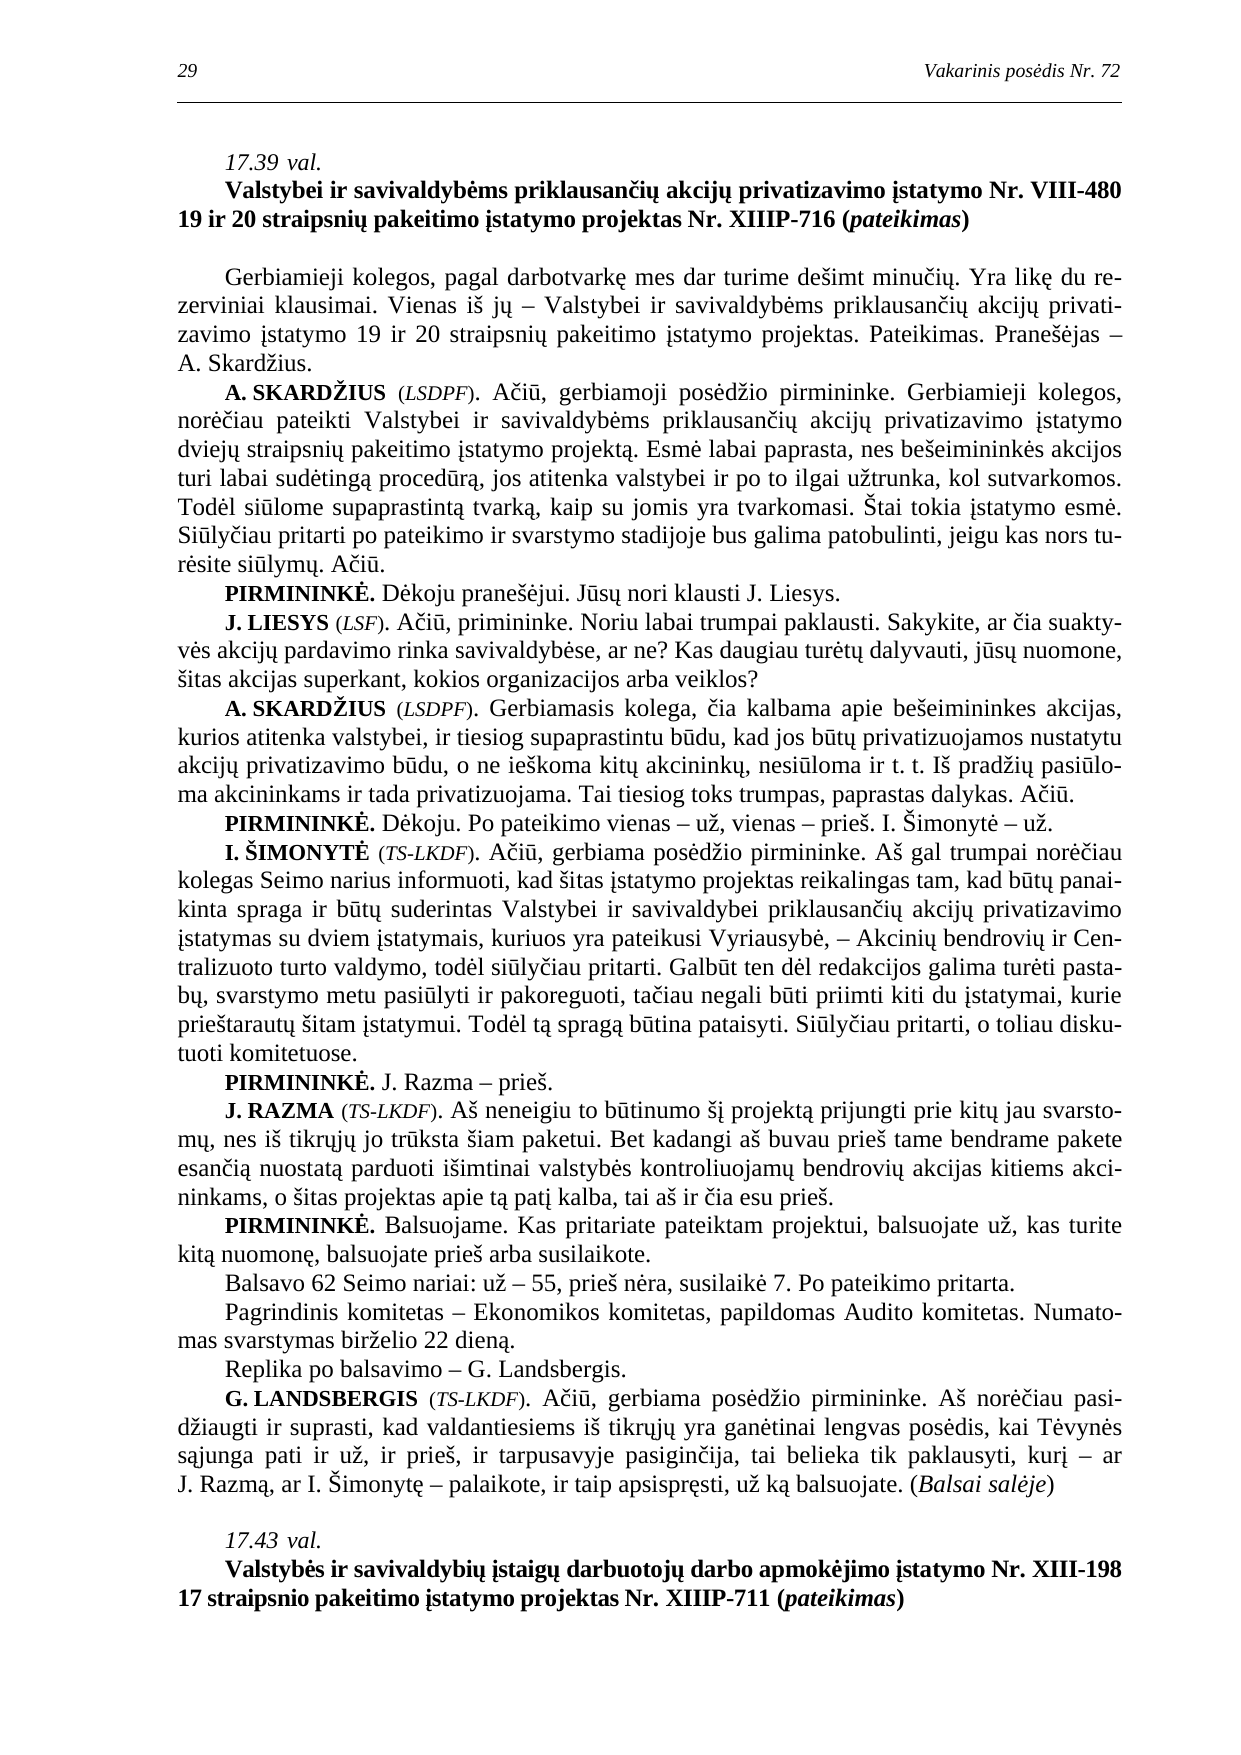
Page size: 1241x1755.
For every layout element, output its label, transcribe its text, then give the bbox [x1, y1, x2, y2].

text 17.43 val. [224, 1527, 1122, 1554]
text PIRMININKĖ. J. Raz­ma – prieš. [177, 1067, 1122, 1095]
text PIRMININKĖ. Dė­ko­ju pra­ne­šė­jui. Jū­sų no­ri klaus­ti J. Lie­sys. [177, 578, 1122, 607]
text Ger­bia­mie­ji ko­le­gos, pa­gal dar­bo­tvarkę mes dar tu­ri­me de­šimt mi­nu­čių. Yra li­kę du re­zer­vi­niai klau­si­mai. Vie­nas iš jų – Vals­ty­bei ir sa­vi­val­dy­bėms pri­klau­san­čių ak­ci­jų pri­va­ti­zavi­mo įsta­ty­mo 19 ir 20 straips­nių pa­kei­ti­mo įsta­ty­mo pro­jek­tas. Pa­tei­ki­mas. Pra­ne­šė­jas – A. Skar­džius. [177, 262, 1122, 377]
text A. SKARDŽIUS (LSDPF). Ger­bia­ma­sis ko­le­ga, čia kal­ba­ma apie be­šei­mi­nin­kes ak­ci­jas, ku­rios ati­ten­ka vals­ty­bei, ir tie­siog su­pap­ras­tin­tu bū­du, kad jos bū­tų pri­va­ti­zuo­ja­mos nu­sta­ty­tu ak­ci­jų pri­va­ti­za­vi­mo bū­du, o ne ieš­ko­ma ki­tų ak­ci­nin­kų, ne­siū­lo­ma ir t. t. Iš pra­džių pa­siū­lo­ma ak­ci­nin­kams ir ta­da pri­va­ti­zuo­ja­ma. Tai tie­siog toks trum­pas, pa­pras­tas da­ly­kas. Ačiū. [177, 693, 1122, 808]
text J. LIESYS (LSF). Ačiū, pri­mi­nin­ke. No­riu la­bai trum­pai pa­klaus­ti. Sa­ky­ki­te, ar čia su­ak­ty­vės ak­ci­jų par­da­vi­mo rin­ka sa­vi­val­dy­bė­se, ar ne? Kas dau­giau tu­rė­tų da­ly­vau­ti, jū­sų nuo­mo­ne, ši­tas ak­ci­jas su­per­kant, ko­kios or­ga­ni­za­ci­jos ar­ba veik­los? [177, 607, 1122, 693]
text Re­pli­ka po bal­sa­vi­mo – G. Land­sber­gis. [177, 1354, 1122, 1383]
text PIRMININKĖ. Dė­ko­ju. Po pa­tei­ki­mo vie­nas – už, vie­nas – prieš. I. Ši­mo­ny­tė – už. [177, 808, 1122, 837]
text G. LANDSBERGIS (TS-LKDF). Ačiū, ger­bia­ma po­sė­džio pir­mi­nin­ke. Aš no­rė­čiau pa­si­džiau­g­ti ir su­pras­ti, kad val­dan­tie­siems iš tik­rų­jų yra ga­nė­ti­nai leng­vas po­sė­dis, kai Tė­vy­nės są­jun­ga pa­ti ir už, ir prieš, ir tar­pu­sa­vy­je pa­si­gin­či­ja, tai be­lie­ka tik pa­klau­sy­ti, ku­rį – ar J. Raz­mą, ar I. Ši­mo­ny­tę – pa­lai­ko­te, ir taip ap­si­spręs­ti, už ką bal­suo­ja­te. (Bal­sai sa­lė­je) [177, 1383, 1122, 1498]
text Bal­sa­vo 62 Sei­mo na­riai: už – 55, prieš nė­ra, su­si­lai­kė 7. Po pa­tei­ki­mo pri­tar­ta. [177, 1268, 1122, 1297]
text Vals­ty­bei ir sa­vi­val­dy­bėms pri­klau­san­čių ak­ci­jų pri­va­ti­za­vi­mo įsta­ty­mo Nr. VIII-480 19 ir 20 straips­nių pa­kei­ti­mo įsta­ty­mo pro­jek­tas Nr. XIIIP-716 (pa­tei­ki­mas) [177, 175, 1122, 233]
text A. SKARDŽIUS (LSDPF). Ačiū, ger­bia­mo­ji po­sė­džio pir­mi­nin­ke. Ger­bia­mie­ji ko­le­gos, no­rė­čiau pa­teik­ti Vals­ty­bei ir sa­vi­val­dy­bėms pri­klau­san­čių ak­ci­jų pri­va­ti­za­vi­mo įsta­ty­mo dvie­jų straips­nių pa­kei­ti­mo įsta­ty­mo pro­jek­tą. Es­mė la­bai pa­pras­ta, nes be­šei­mi­nin­kės ak­ci­jos tu­ri la­bai su­dė­tin­gą pro­ce­dū­rą, jos ati­ten­ka vals­ty­bei ir po to il­gai už­trun­ka, kol su­tvar­ko­mos. To­dėl siū­lo­me su­pap­ras­tin­tą tvar­ką, kaip su jo­mis yra tvar­ko­ma­si. Štai to­kia įsta­ty­mo es­mė. Siū­ly­čiau pri­tar­ti po pa­tei­ki­mo ir svars­ty­mo sta­di­jo­je bus ga­li­ma pa­to­bu­lin­ti, jei­gu kas nors tu­rė­si­te siū­ly­mų. Ačiū. [177, 377, 1122, 578]
text 17.39 val. [224, 148, 1122, 175]
text I. ŠIMONYTĖ (TS-LKDF). Ačiū, ger­bia­ma po­sė­džio pir­mi­nin­ke. Aš gal trum­pai no­rė­čiau ko­le­gas Sei­mo na­rius in­for­muo­ti, kad ši­tas įsta­ty­mo pro­jek­tas rei­ka­lin­gas tam, kad bū­tų pa­nai­kin­ta spra­ga ir bū­tų su­de­rin­tas Vals­ty­bei ir sa­vi­val­dy­bei pri­klau­san­čių ak­ci­jų pri­va­ti­za­vi­mo įsta­ty­mas su dviem įsta­ty­mais, ku­riuos yra pa­tei­ku­si Vy­riau­sy­bė, – Ak­ci­nių ben­dro­vių ir Cen­tra­li­zuo­to tur­to val­dy­mo, to­dėl siū­ly­čiau pri­tar­ti. Gal­būt ten dėl re­dak­ci­jos ga­li­ma tu­rė­ti pa­sta­bų, svars­ty­mo me­tu pa­siū­ly­ti ir pa­ko­re­guo­ti, ta­čiau ne­ga­li bū­ti pri­im­ti ki­ti du įsta­ty­mai, ku­rie prieš­ta­rau­tų ši­tam įsta­ty­mui. To­dėl tą spra­gą bū­ti­na pa­tai­sy­ti. Siū­ly­čiau pri­tar­ti, o to­liau dis­ku­tuo­ti ko­mi­te­tuo­se. [177, 837, 1122, 1067]
text PIRMININKĖ. Bal­suo­ja­me. Kas pri­ta­ria­te pa­teik­tam pro­jek­tui, bal­suo­ja­te už, kas tu­ri­te ki­tą nuo­mo­nę, bal­suo­ja­te prieš ar­ba su­si­lai­ko­te. [177, 1210, 1122, 1268]
text J. RAZMA (TS-LKDF). Aš ne­nei­giu to bū­ti­nu­mo šį pro­jek­tą pri­jung­ti prie ki­tų jau svars­to­mų, nes iš tik­rų­jų jo trūks­ta šia­m pa­ke­tui. Bet ka­dan­gi aš bu­vau prieš ta­me ben­dra­me pa­ke­te esan­čią nuo­sta­tą par­duo­ti iš­im­ti­nai vals­ty­bės kon­tro­liuo­ja­mų ben­dro­vių ak­ci­jas ki­tiems ak­ci­nin­kams, o ši­tas pro­jek­tas apie tą pa­tį kal­ba, tai aš ir čia esu prieš. [177, 1095, 1122, 1210]
text Pa­grin­di­nis ko­mi­te­tas – Eko­no­mi­kos ko­mi­te­tas, pa­pil­do­mas Au­di­to ko­mi­te­tas. Nu­ma­to­mas svars­ty­mas bir­že­lio 22 die­ną. [177, 1297, 1122, 1354]
text Vals­ty­bės ir sa­vi­val­dy­bių įstai­gų dar­buo­to­jų dar­bo ap­mo­kė­ji­mo įsta­ty­mo Nr. XIII-198 17 straips­nio pa­kei­ti­mo įsta­ty­mo pro­jek­tas Nr. XIIIP-711 (pa­tei­ki­mas) [177, 1554, 1122, 1612]
